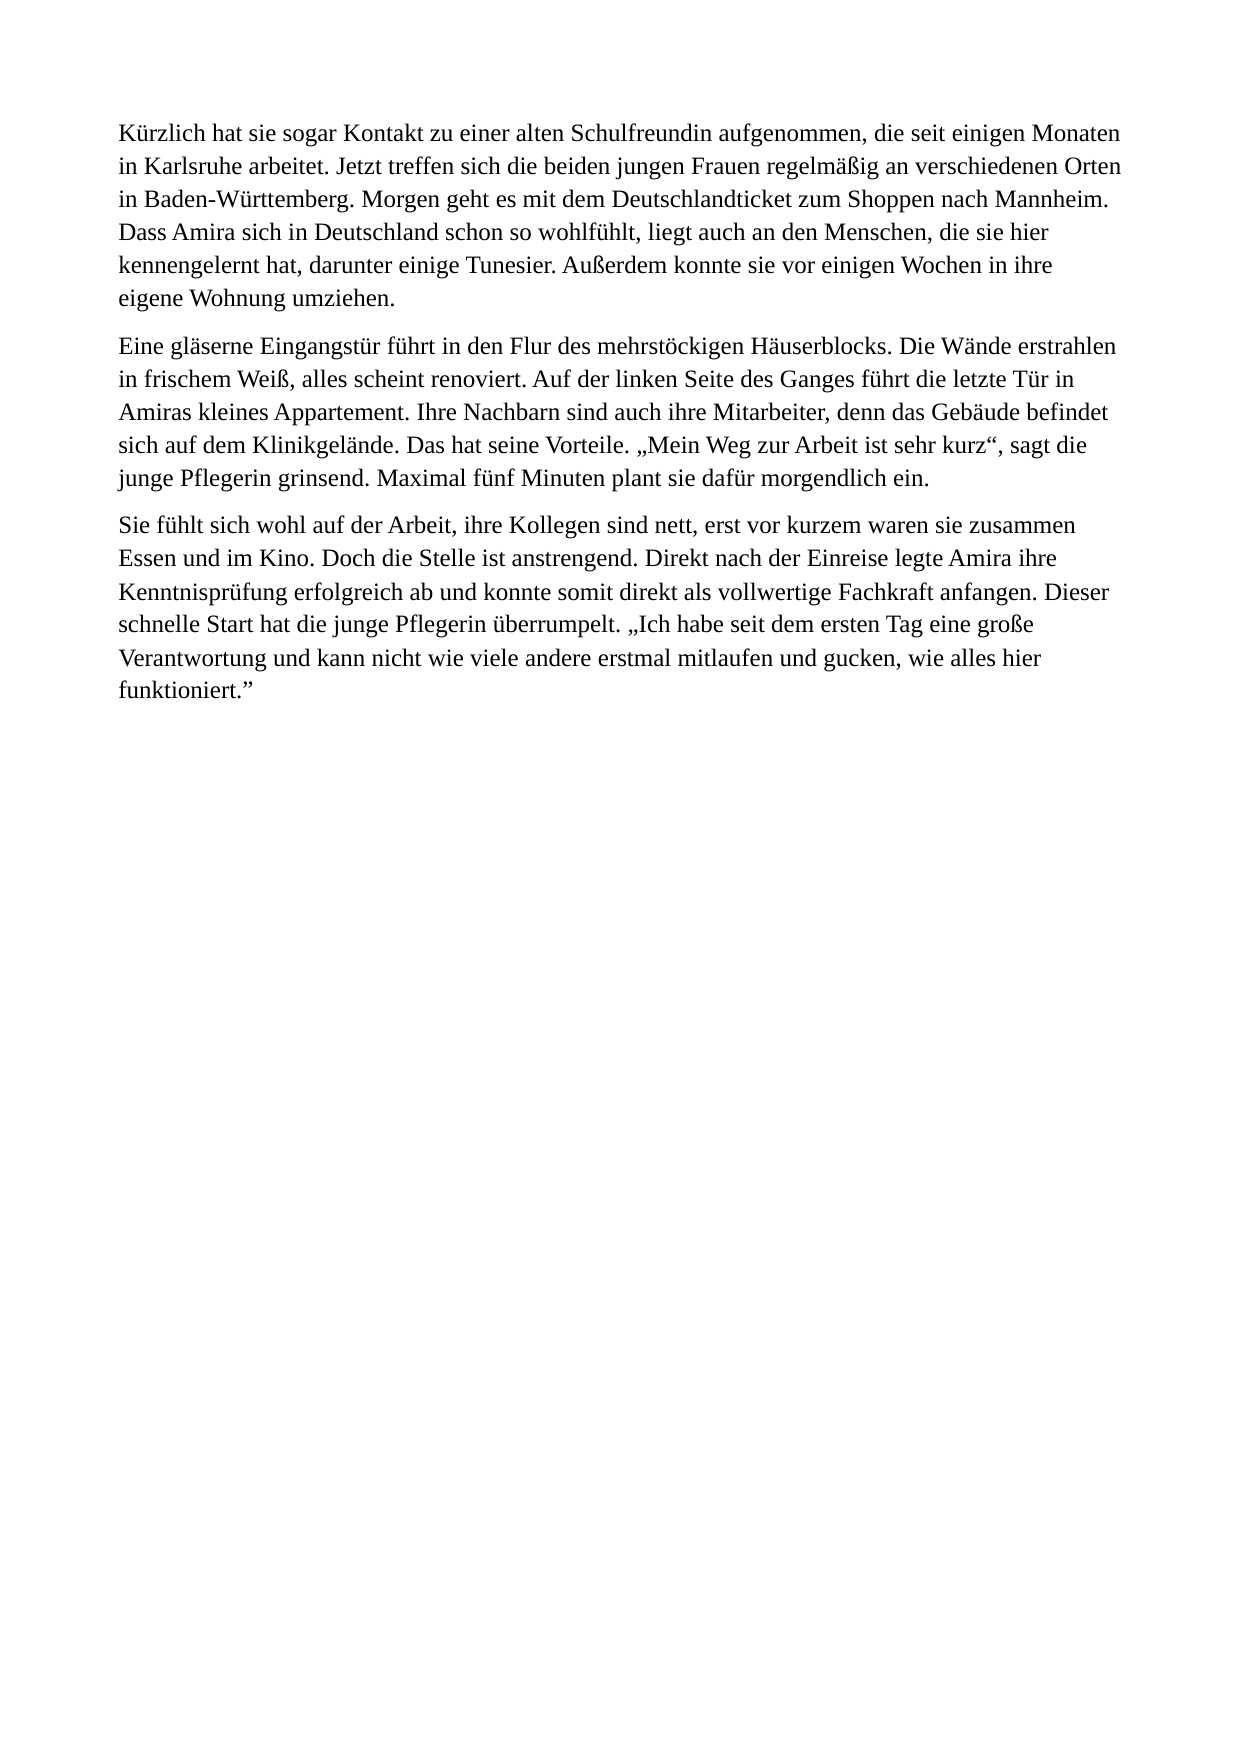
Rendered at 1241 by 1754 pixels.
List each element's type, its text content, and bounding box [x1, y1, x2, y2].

text Eine gläserne Eingangstür führt in den Flur des mehrstöckigen Häuserblocks. Die Wände erstrahlen in frischem Weiß, alles scheint renoviert. Auf der linken Seite des Ganges führt die letzte Tür in Amiras kleines Appartement. Ihre Nachbarn sind auch ihre Mitarbeiter, denn das Gebäude befindet sich auf dem Klinikgelände. Das hat seine Vorteile. „Mein Weg zur Arbeit ist sehr kurz“, sagt die junge Pflegerin grinsend. Maximal fünf Minuten plant sie dafür morgendlich ein. [118, 331, 1122, 492]
text Kürzlich hat sie sogar Kontakt zu einer alten Schulfreundin aufgenommen, die seit einigen Monaten in Karlsruhe arbeitet. Jetzt treffen sich die beiden jungen Frauen regelmäßig an verschiedenen Orten in Baden-Württemberg. Morgen geht es mit dem Deutschlandticket zum Shoppen nach Mannheim. Dass Amira sich in Deutschland schon so wohlfühlt, liegt auch an den Menschen, die sie hier kennengelernt hat, darunter einige Tunesier. Außerdem konnte sie vor einigen Wochen in ihre eigene Wohnung umziehen. [118, 118, 1122, 312]
text Sie fühlt sich wohl auf der Arbeit, ihre Kollegen sind nett, erst vor kurzem waren sie zusammen Essen und im Kino. Doch die Stelle ist anstrengend. Direkt nach der Einreise legte Amira ihre Kenntnisprüfung erfolgreich ab und konnte somit direkt als vollwertige Fachkraft anfangen. Dieser schnelle Start hat die junge Pflegerin überrumpelt. „Ich habe seit dem ersten Tag eine große Verantwortung und kann nicht wie viele andere erstmal mitlaufen und gucken, wie alles hier funktioniert.” [118, 511, 1122, 704]
